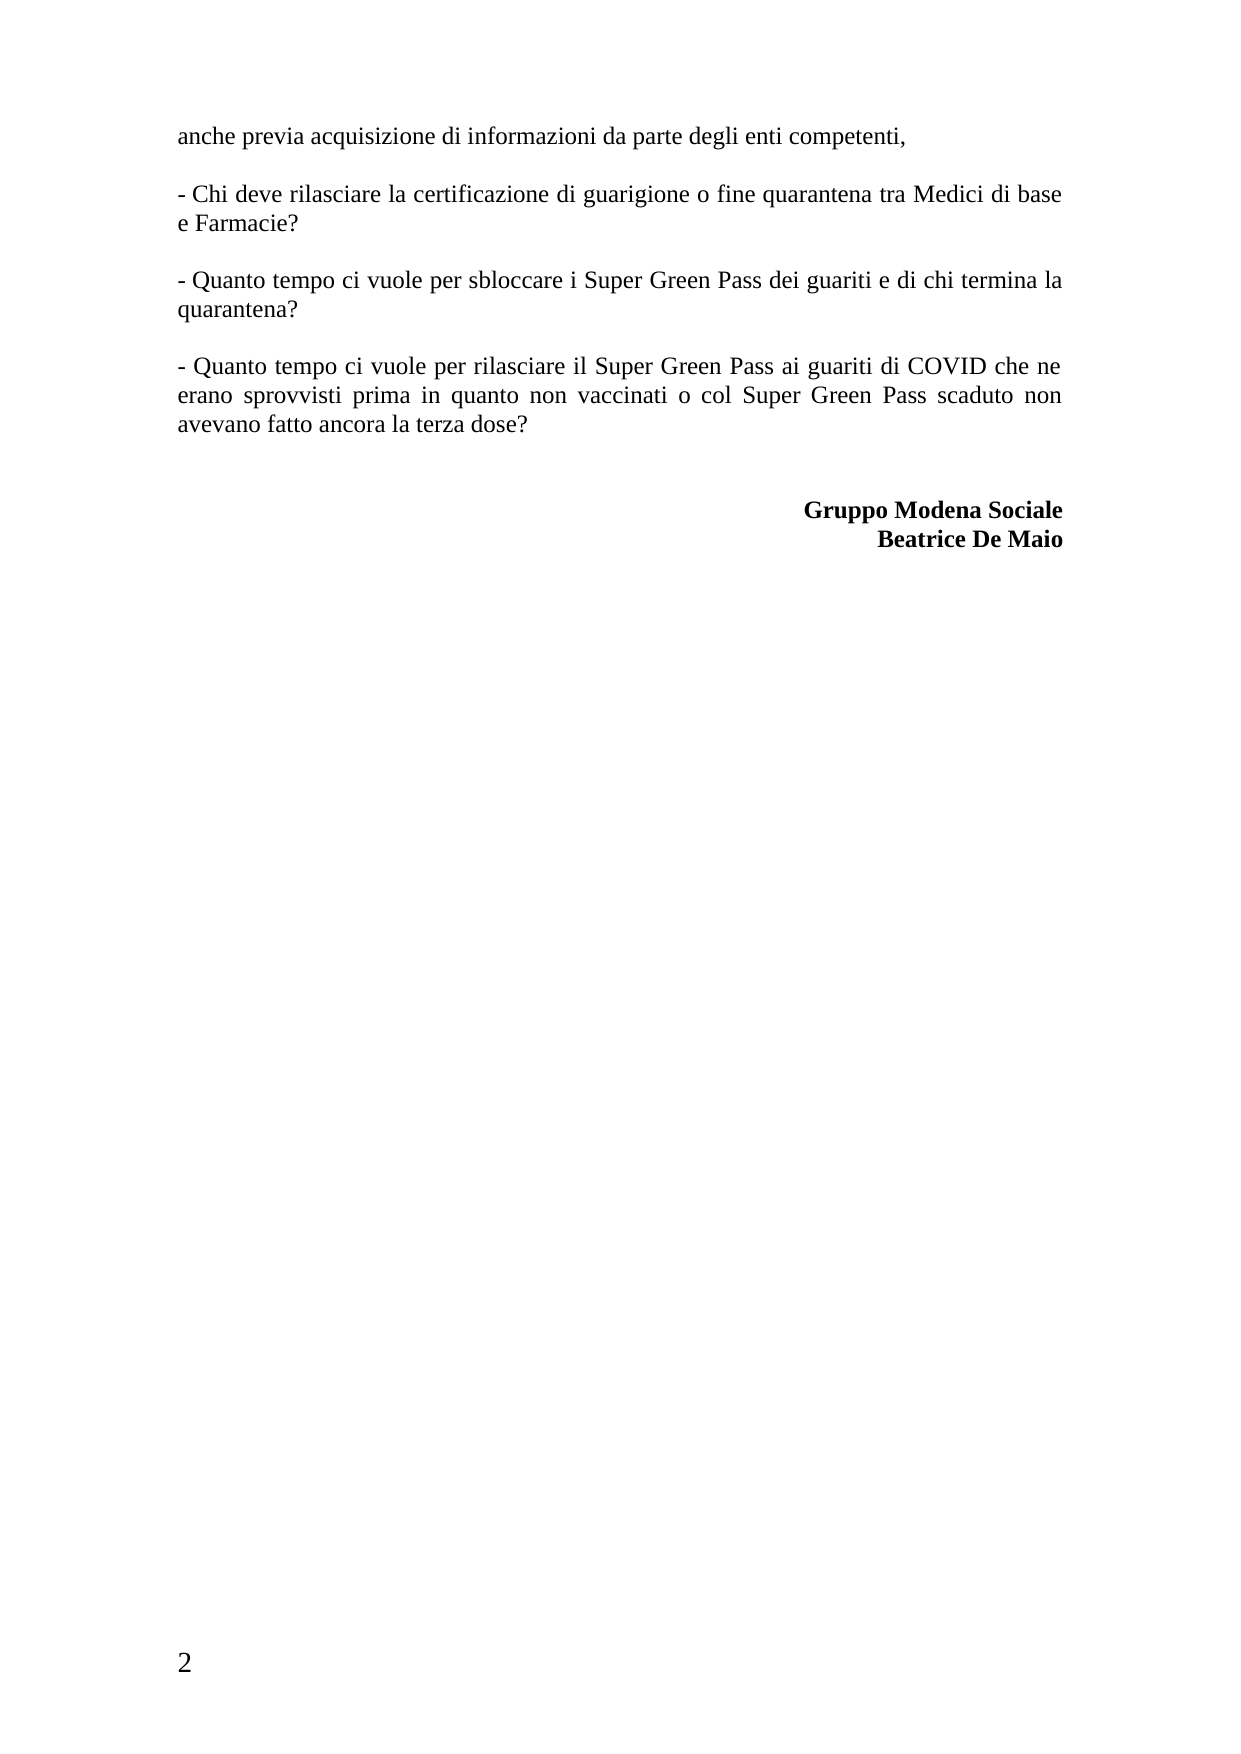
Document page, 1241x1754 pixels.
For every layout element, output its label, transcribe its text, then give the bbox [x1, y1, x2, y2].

text Beatrice De Maio [605, 524, 1063, 553]
text - Quanto tempo ci vuole per rilasciare il Super Green Pass ai guariti di COVID che ne erano sprovvisti prima in quanto non vaccinati o col Super Green Pass scaduto non avevano fatto ancora la terza dose? [177, 351, 1063, 438]
text - Quanto tempo ci vuole per sbloccare i Super Green Pass dei guariti e di chi termina la quarantena? [177, 265, 1063, 323]
text Gruppo Modena Sociale [215, 495, 1063, 524]
text anche previa acquisizione di informazioni da parte degli enti competenti, [177, 121, 1063, 150]
text - Chi deve rilasciare la certificazione di guarigione o fine quarantena tra Medici di base e Farmacie? [177, 179, 1063, 236]
